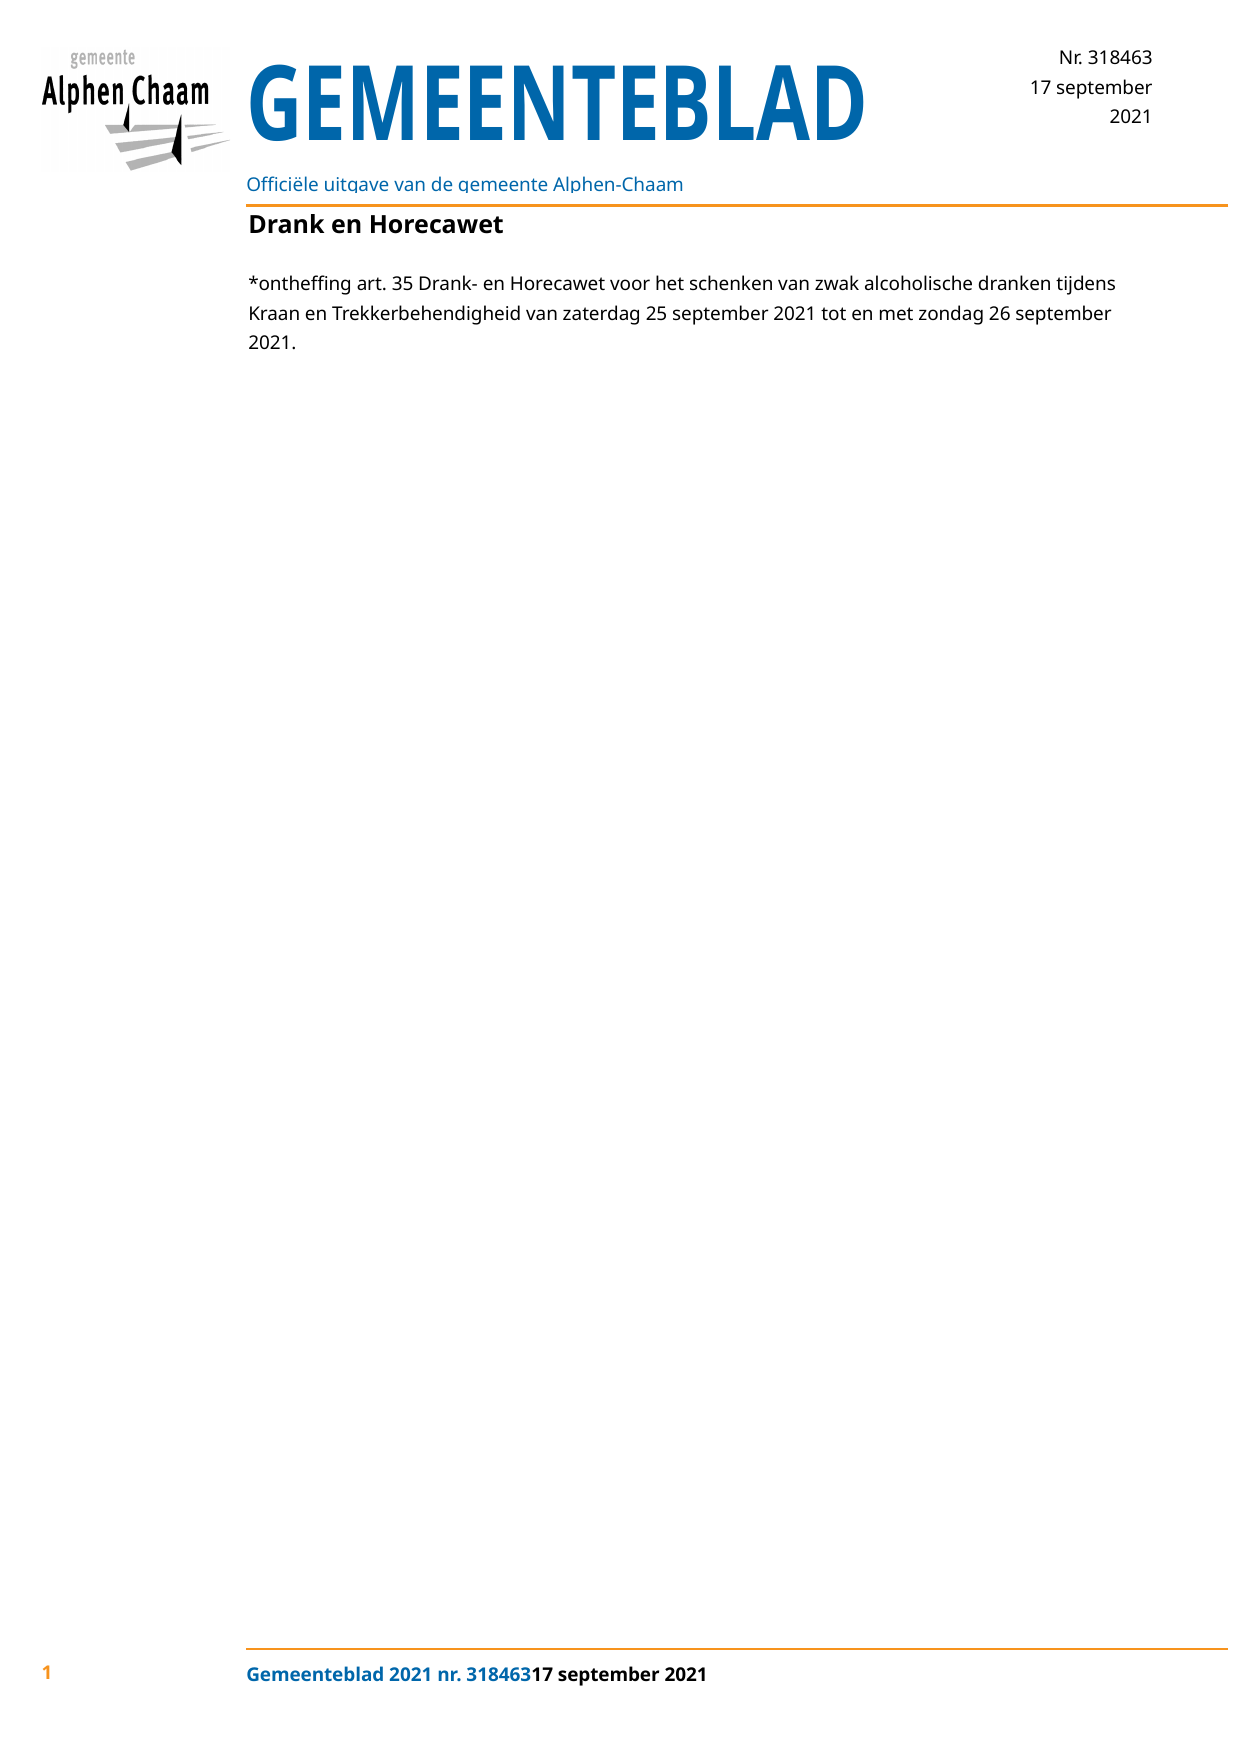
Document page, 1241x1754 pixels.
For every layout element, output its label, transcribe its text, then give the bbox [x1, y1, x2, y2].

text Drank en Horecawet [248, 207, 1152, 241]
text *ontheffing art. 35 Drank- en Horecawet voor het schenken van zwak alcoholische dranken tijdens Kraan en Trekkerbehendigheid van zaterdag 25 september 2021 tot en met zondag 26 september 2021. [248, 270, 1152, 355]
picture [41, 47, 231, 172]
